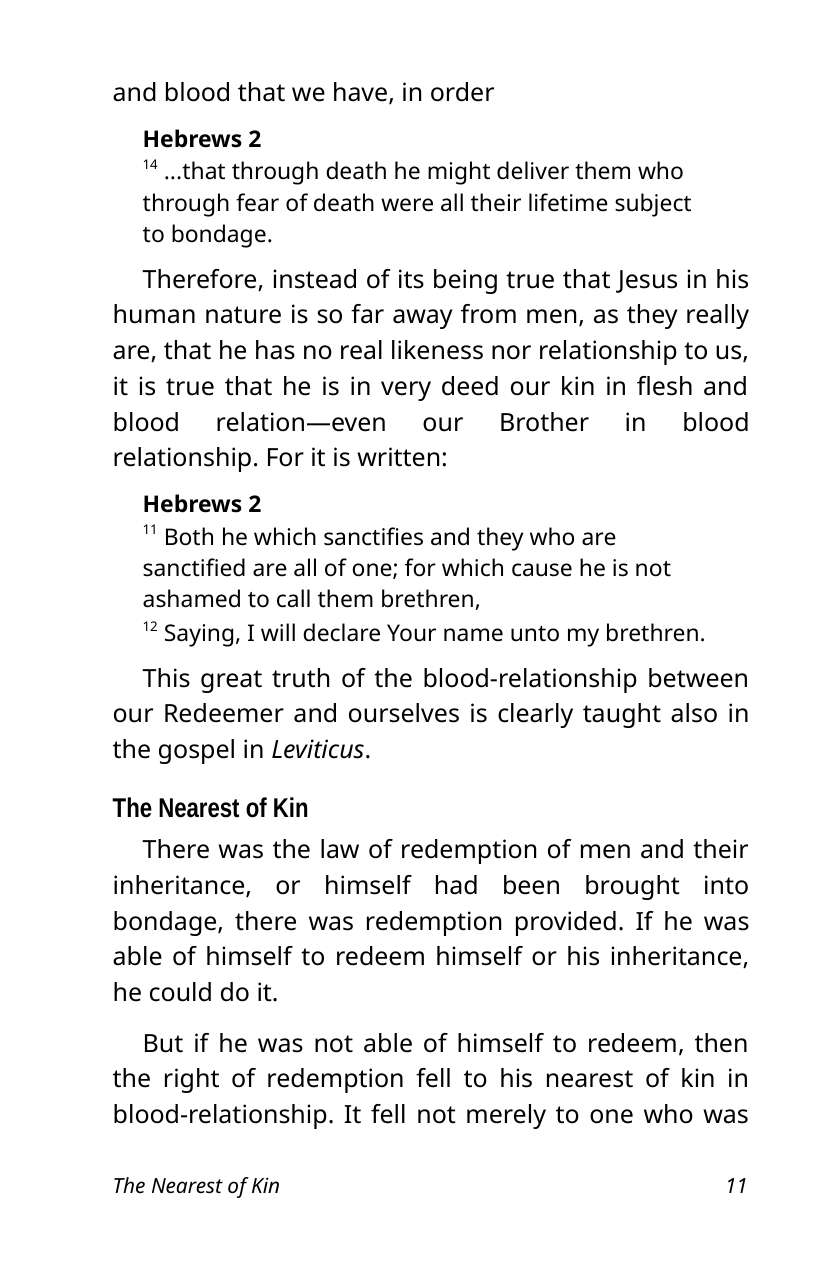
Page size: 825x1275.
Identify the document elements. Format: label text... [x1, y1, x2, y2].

text There was the law of redemption of men and their inheritance, or himself had been brought into bondage, there was redemption provided. If he was able of himself to redeem himself or his inheritance, he could do it. [112, 832, 750, 1009]
text and blood that we have, in order [112, 75, 750, 109]
text Therefore, instead of its being true that Jesus in his human nature is so far away from men, as they really are, that he has no real likeness nor relationship to us, it is true that he is in very deed our kin in flesh and blood relation—even our Brother in blood relationship. For it is written: [112, 261, 750, 474]
text Hebrews 2 [142, 488, 750, 519]
text 14 ...that through death he might deliver them who through fear of death were all their lifetime subject to bondage. [142, 156, 720, 249]
subtitle The Nearest of Kin [112, 792, 750, 823]
text But if he was not able of himself to redeem, then the right of redemption fell to his nearest of kin in blood-relationship. It fell not merely to one who was [112, 1025, 750, 1131]
text 12 Saying, I will declare Your name unto my brethren. [142, 617, 720, 648]
text 11 Both he which sanctifies and they who are sanctified are all of one; for which cause he is not ashamed to call them brethren, [142, 520, 720, 614]
text This great truth of the blood-relationship between our Redeemer and ourselves is clearly taught also in the gospel in Leviticus. [112, 660, 750, 766]
text Hebrews 2 [142, 123, 750, 154]
